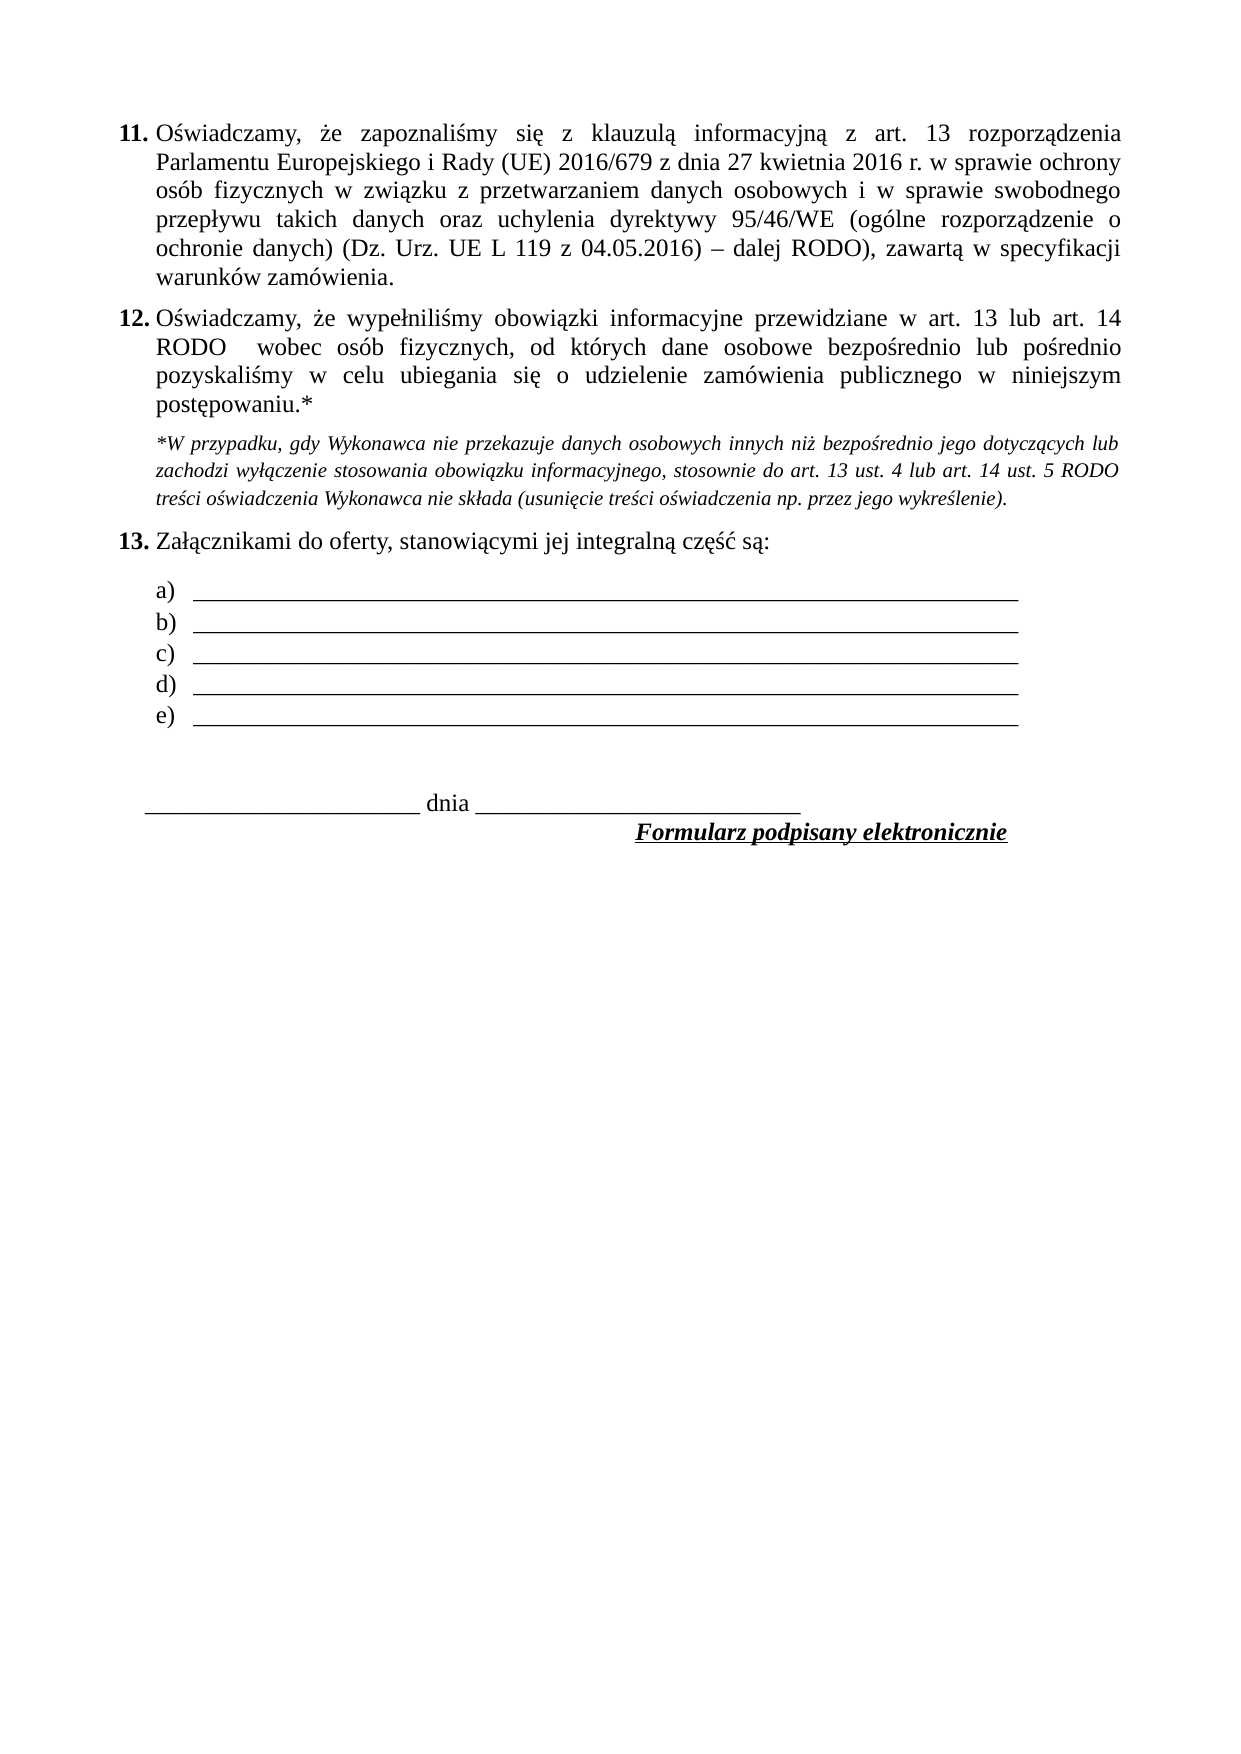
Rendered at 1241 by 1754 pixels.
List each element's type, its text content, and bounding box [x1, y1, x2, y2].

list __________________________________________________________________ [156, 669, 1122, 697]
list __________________________________________________________________ [156, 576, 1122, 604]
list __________________________________________________________________ [156, 607, 1122, 635]
list Oświadczamy, że zapoznaliśmy się z klauzulą informacyjną z art. 13 rozporządzenia Parlamentu Europejskiego i Rady (UE) 2016/679 z dnia 27 kwietnia 2016 r. w sprawie ochrony osób fizycznych w związku z przetwarzaniem danych osobowych i w sprawie swobodnego przepływu takich danych oraz uchylenia dyrektywy 95/46/WE (ogólne rozporządzenie o ochronie danych) (Dz. Urz. UE L 119 z 04.05.2016) – dalej RODO), zawartą w specyfikacji warunków zamówienia. [118, 118, 1122, 291]
text Formularz podpisany elektronicznie [118, 817, 1122, 846]
list Oświadczamy, że wypełniliśmy obowiązki informacyjne przewidziane w art. 13 lub art. 14 RODO wobec osób fizycznych, od których dane osobowe bezpośrednio lub pośrednio pozyskaliśmy w celu ubiegania się o udzielenie zamówienia publicznego w niniejszym postępowaniu.* [118, 303, 1122, 418]
text *W przypadku, gdy Wykonawca nie przekazuje danych osobowych innych niż bezpośrednio jego dotyczących lub zachodzi wyłączenie stosowania obowiązku informacyjnego, stosownie do art. 13 ust. 4 lub art. 14 ust. 5 RODO treści oświadczenia Wykonawca nie składa (usunięcie treści oświadczenia np. przez jego wykreślenie). [156, 431, 1122, 510]
text ______________________ dnia __________________________ [118, 788, 827, 817]
list __________________________________________________________________ [156, 700, 1122, 728]
list Załącznikami do oferty, stanowiącymi jej integralną część są: [118, 526, 1122, 555]
list __________________________________________________________________ [156, 638, 1122, 666]
